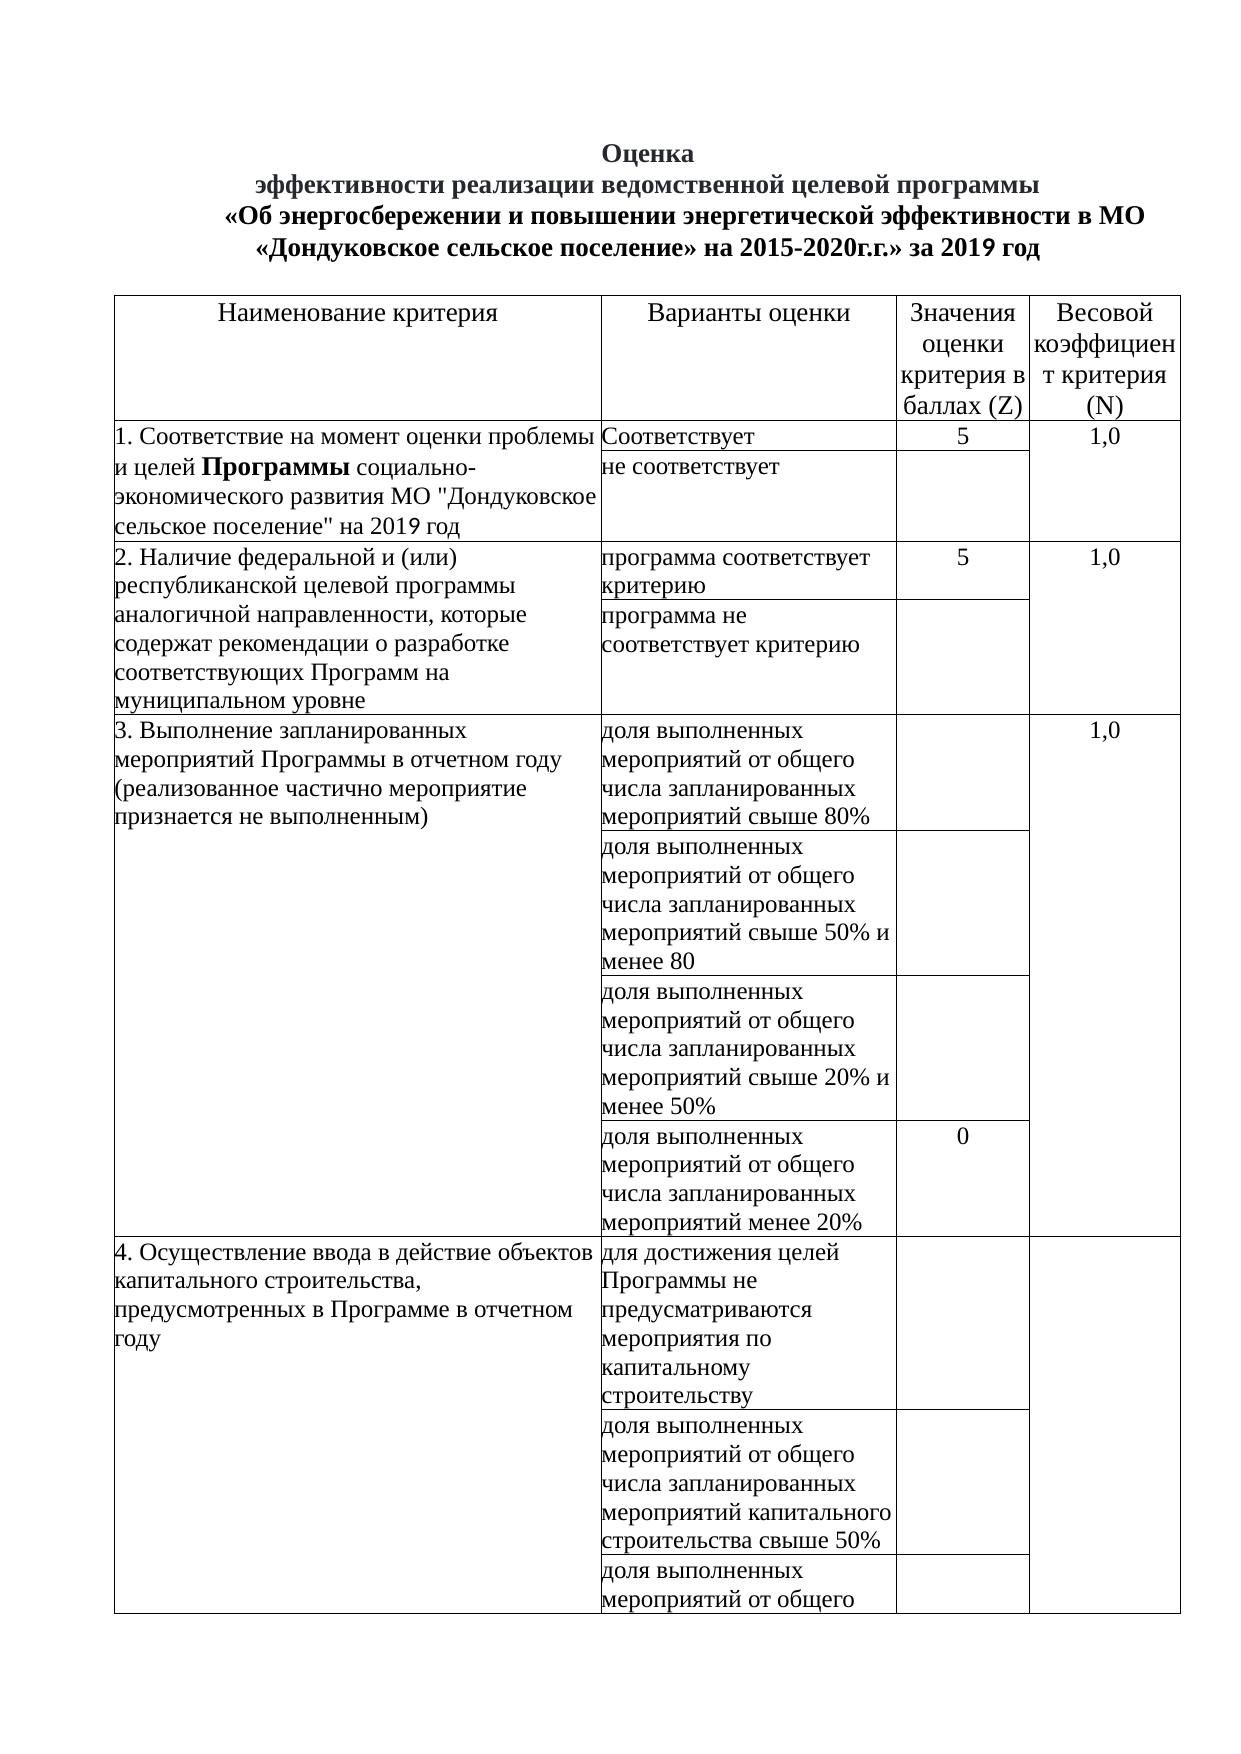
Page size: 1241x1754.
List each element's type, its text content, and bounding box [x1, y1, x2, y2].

table_header Варианты оценки [602, 296, 896, 420]
table_cell программа не соответствует критерию [602, 600, 896, 714]
table_header Весовой коэффициент критерия (N) [1030, 296, 1180, 420]
subtitle Оценка эффективности реализации ведомственной целевой программы [114, 137, 1181, 199]
table_cell 5 [897, 421, 1029, 450]
table_cell 2. Наличие федеральной и (или) республиканской целевой программы аналогичной направленности, которые содержат рекомендации о разработке соответствующих Программ на муниципальном уровне [115, 542, 601, 714]
table_cell [897, 715, 1029, 830]
table_header Наименование критерия [115, 296, 601, 420]
table_cell доля выполненных мероприятий от общего числа запланированных мероприятий свыше 80% [602, 715, 896, 830]
table_cell программа соответствует критерию [602, 542, 896, 599]
table_cell [897, 831, 1029, 975]
table_cell 1,0 [1030, 542, 1180, 714]
table_cell доля выполненных мероприятий от общего числа запланированных мероприятий свыше 50% и менее 80 [602, 831, 896, 975]
table_cell не соответствует [602, 451, 896, 541]
table_cell 3. Выполнение запланированных мероприятий Программы в отчетном году (реализованное частично мероприятие признается не выполненным) [115, 715, 601, 1236]
table_cell [897, 976, 1029, 1120]
table_cell [897, 451, 1029, 541]
table_cell Соответствует [602, 421, 896, 450]
table_cell доля выполненных мероприятий от общего числа запланированных мероприятий свыше 20% и менее 50% [602, 976, 896, 1120]
table_header Значения оценки критерия в баллах (Z) [897, 296, 1029, 420]
table_cell [897, 1237, 1029, 1409]
table_cell 0 [897, 1121, 1029, 1236]
text «Об энергосбережении и повышении энергетической эффективности в МО «Дондуковское сельское поселение» на 2015-2020г.г.» за 2019 год [114, 199, 1181, 264]
table_cell для достижения целей Программы не предусматриваются мероприятия по капитальному строительству [602, 1237, 896, 1409]
table_cell [897, 1555, 1029, 1613]
table_cell 5 [897, 542, 1029, 599]
table_cell 4. Осуществление ввода в действие объектов капитального строительства, предусмотренных в Программе в отчетном году [115, 1237, 601, 1613]
table_cell доля выполненных мероприятий от общего [602, 1555, 896, 1613]
table_cell [897, 600, 1029, 714]
table_cell [1030, 1237, 1180, 1613]
table_cell 1. Соответствие на момент оценки проблемы и целей Программы социально-экономического развития МО "Дондуковское сельское поселение" на 2019 год [115, 421, 601, 541]
table_cell 1,0 [1030, 421, 1180, 541]
table_cell доля выполненных мероприятий от общего числа запланированных мероприятий менее 20% [602, 1121, 896, 1236]
table_cell [897, 1410, 1029, 1554]
table_cell доля выполненных мероприятий от общего числа запланированных мероприятий капитального строительства свыше 50% [602, 1410, 896, 1554]
table_cell 1,0 [1030, 715, 1180, 1236]
